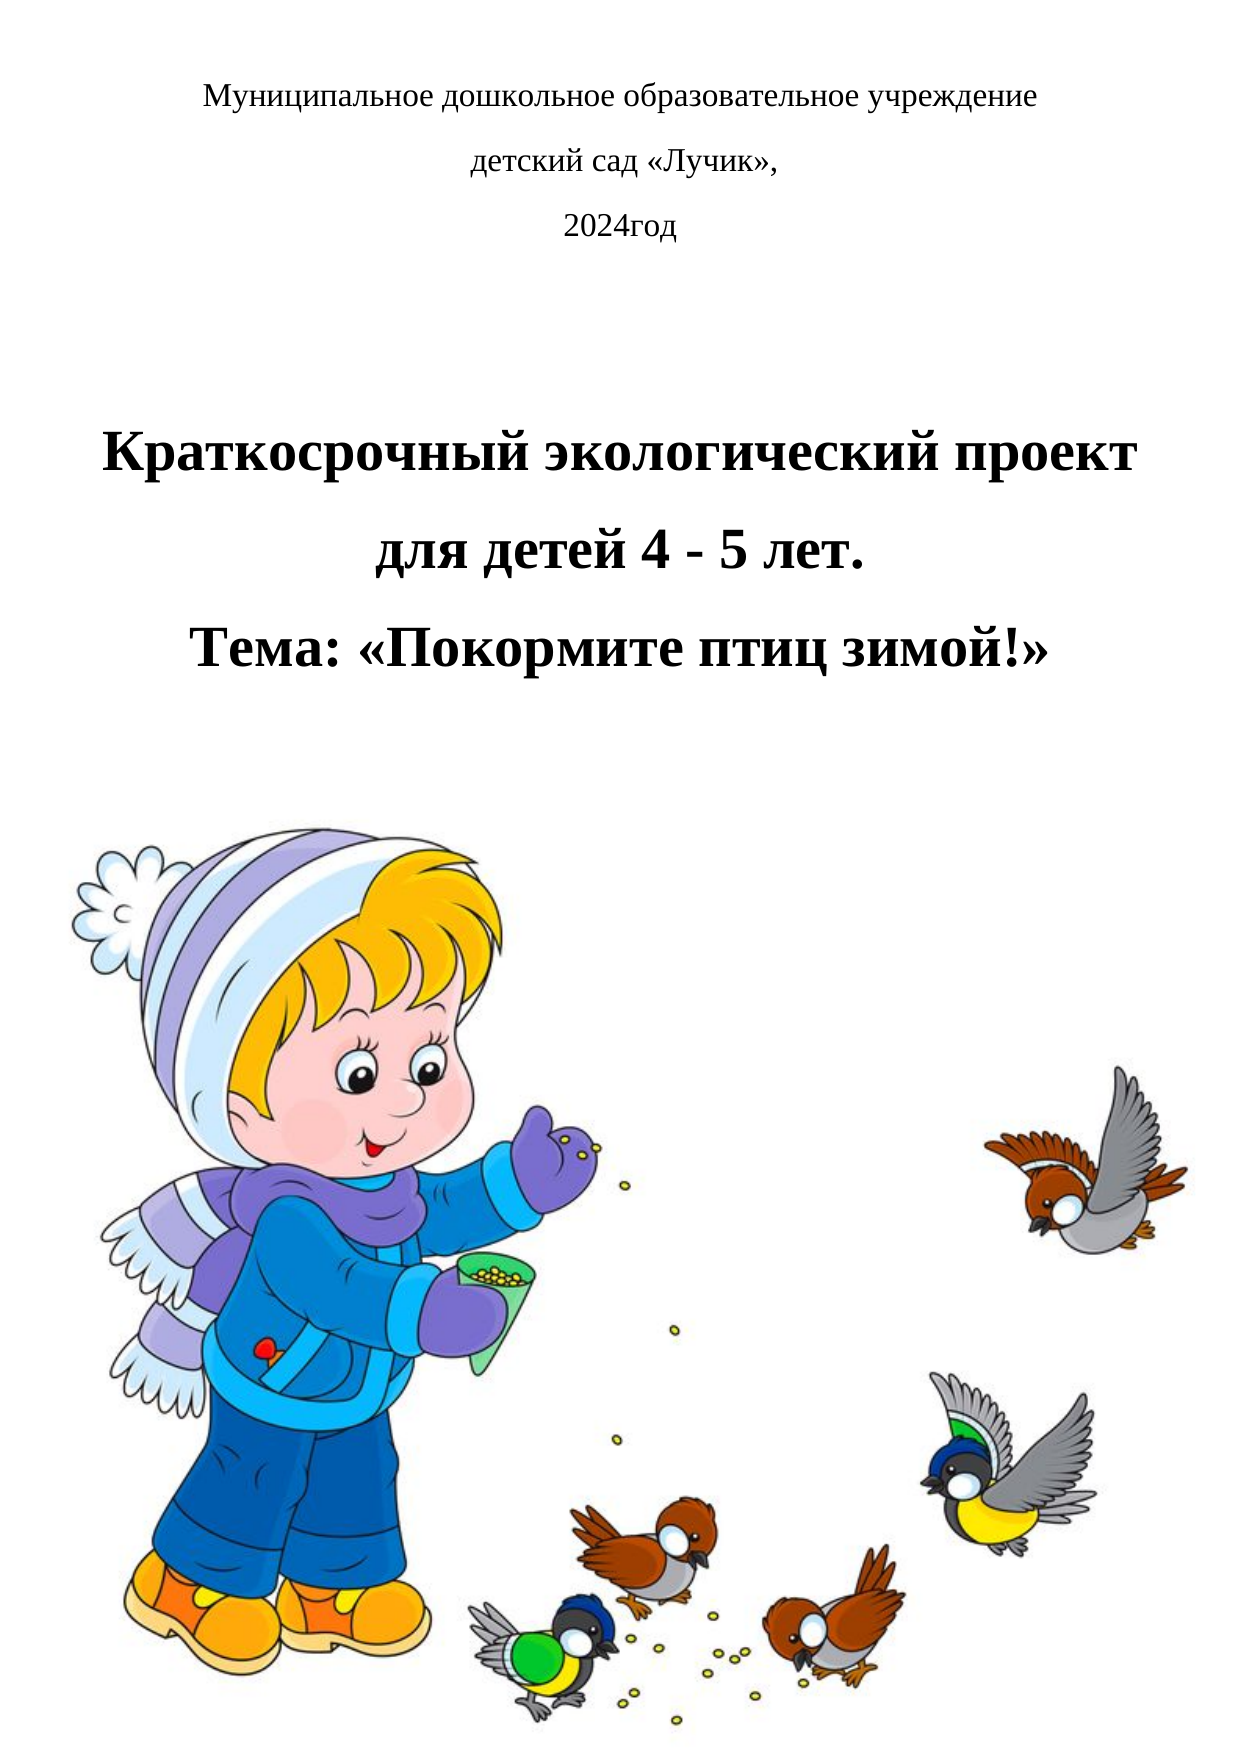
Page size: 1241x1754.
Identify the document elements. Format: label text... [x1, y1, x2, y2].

text 2024год [75, 205, 1165, 243]
text Муниципальное дошкольное образовательное учреждение [75, 75, 1165, 113]
picture [45, 795, 1196, 1754]
text для детей 4 - 5 лет. [75, 514, 1165, 581]
text Краткосрочный экологический проект [75, 416, 1165, 483]
text Тема: «Покормите птиц зимой!» [75, 612, 1165, 679]
text детский сад «Лучик», [75, 140, 1165, 178]
